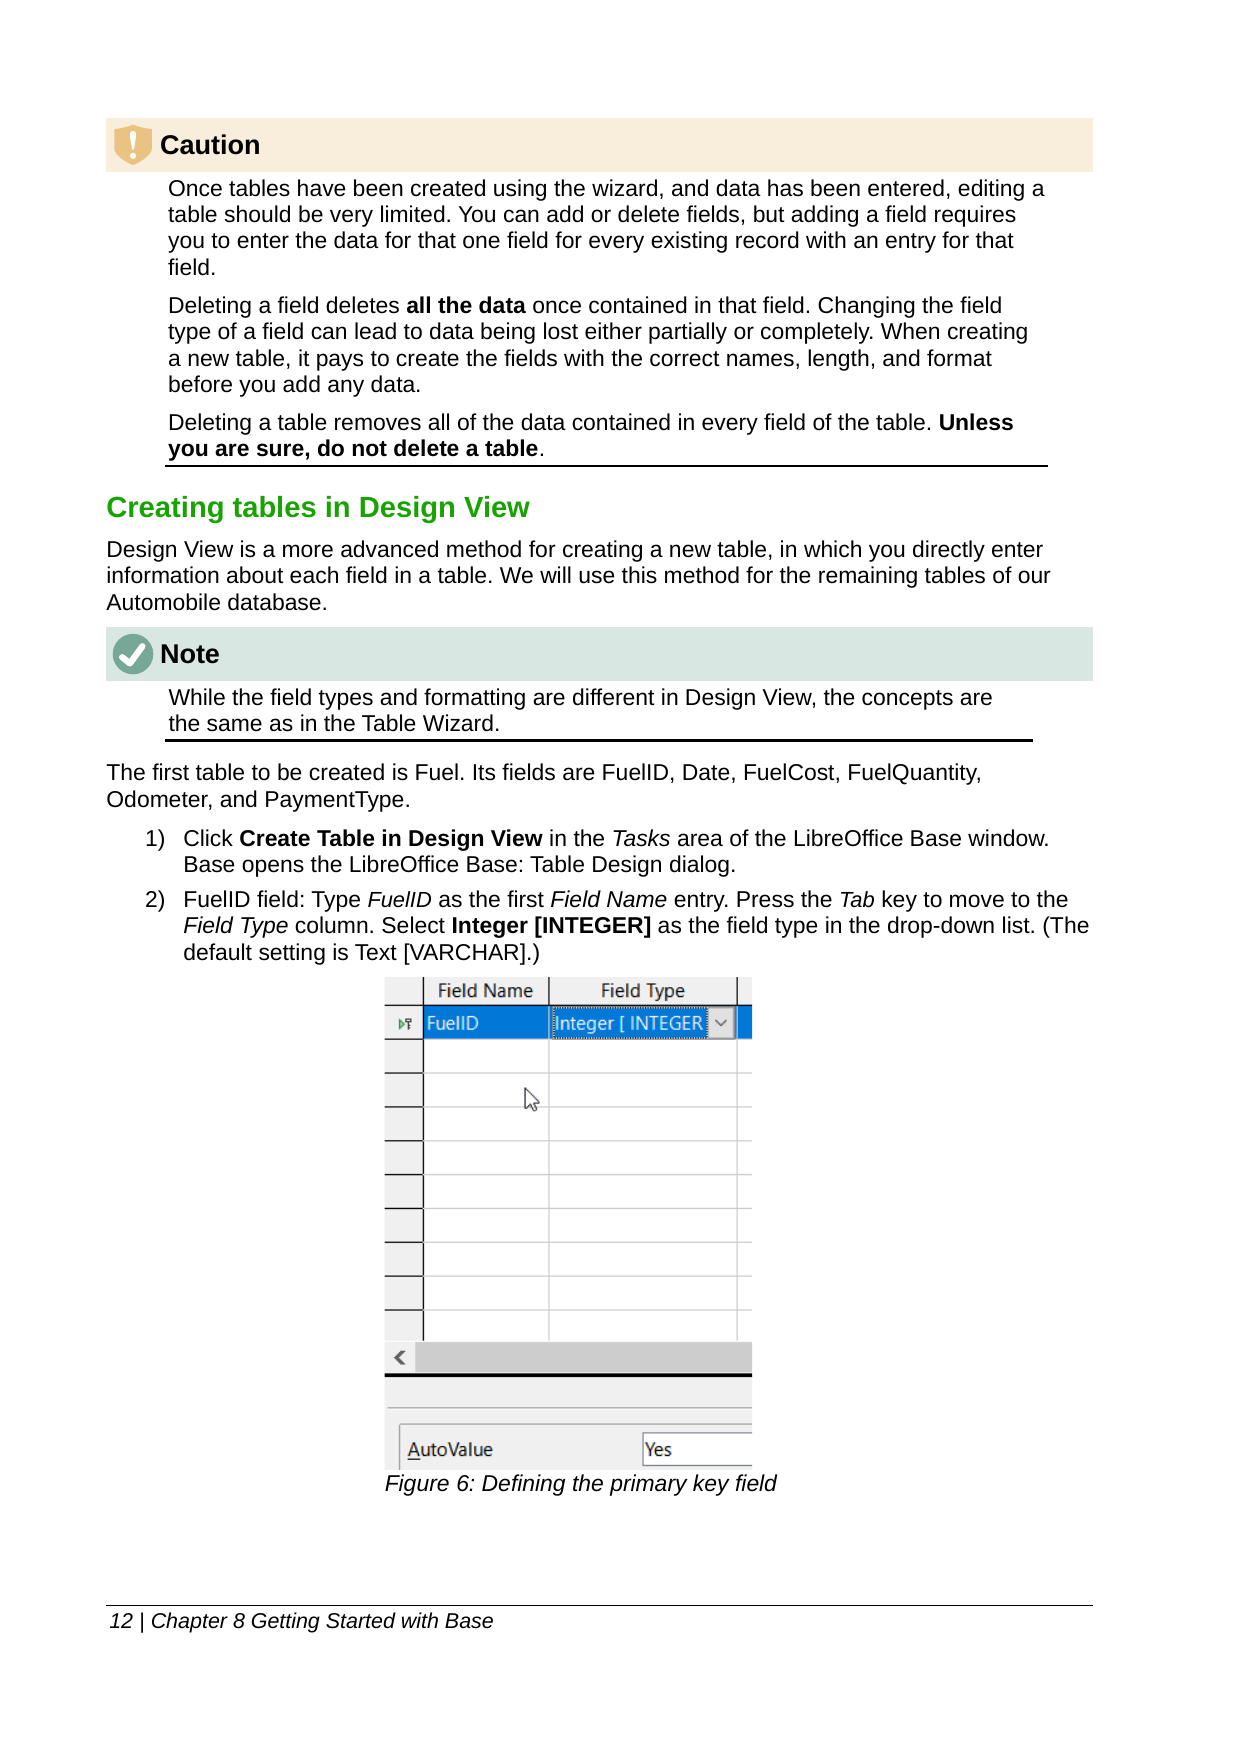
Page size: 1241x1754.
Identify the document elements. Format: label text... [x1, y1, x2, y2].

text The first table to be created is Fuel. Its fields are FuelID, Date, FuelCost, FuelQuantity, Odometer, and PaymentType. [106, 759, 1093, 812]
text Design View is a more advanced method for creating a new table, in which you directly enter information about each field in a table. We will use this method for the remaining tables of our Automobile database. [106, 536, 1093, 615]
text While the field types and formatting are different in Design View, the concepts are the same as in the Table Wizard. [165, 681, 1033, 739]
list Click Create Table in Design View in the Tasks area of the LibreOffice Base window. Base opens the LibreOffice Base: Table Design dialog. [165, 824, 1093, 877]
text Once tables have been created using the wizard, and data has been entered, editing a table should be very limited. You can add or delete fields, but adding a field requires you to enter the data for that one field for every existing record with an entry for that field. [165, 172, 1048, 280]
text Deleting a table removes all of the data contained in every field of the table. Unless you are sure, do not delete a table. [165, 406, 1048, 465]
text Deleting a field deletes all the data once contained in that field. Changing the field type of a field can lead to data being lost either partially or completely. When creating a new table, it pays to create the fields with the correct names, length, and format before you add any data. [165, 289, 1048, 397]
subtitle Creating tables in Design View [106, 490, 1093, 524]
list FuelID field: Type FuelID as the first Field Name entry. Press the Tab key to move to the Field Type column. Select Integer [INTEGER] as the field type in the drop-down list. (The default setting is Text [VARCHAR].) [165, 886, 1093, 965]
subtitle Note [106, 627, 1093, 681]
subtitle Caution [106, 118, 1093, 172]
text Figure 6: Defining the primary key field [384, 977, 814, 1496]
picture [384, 977, 753, 1470]
